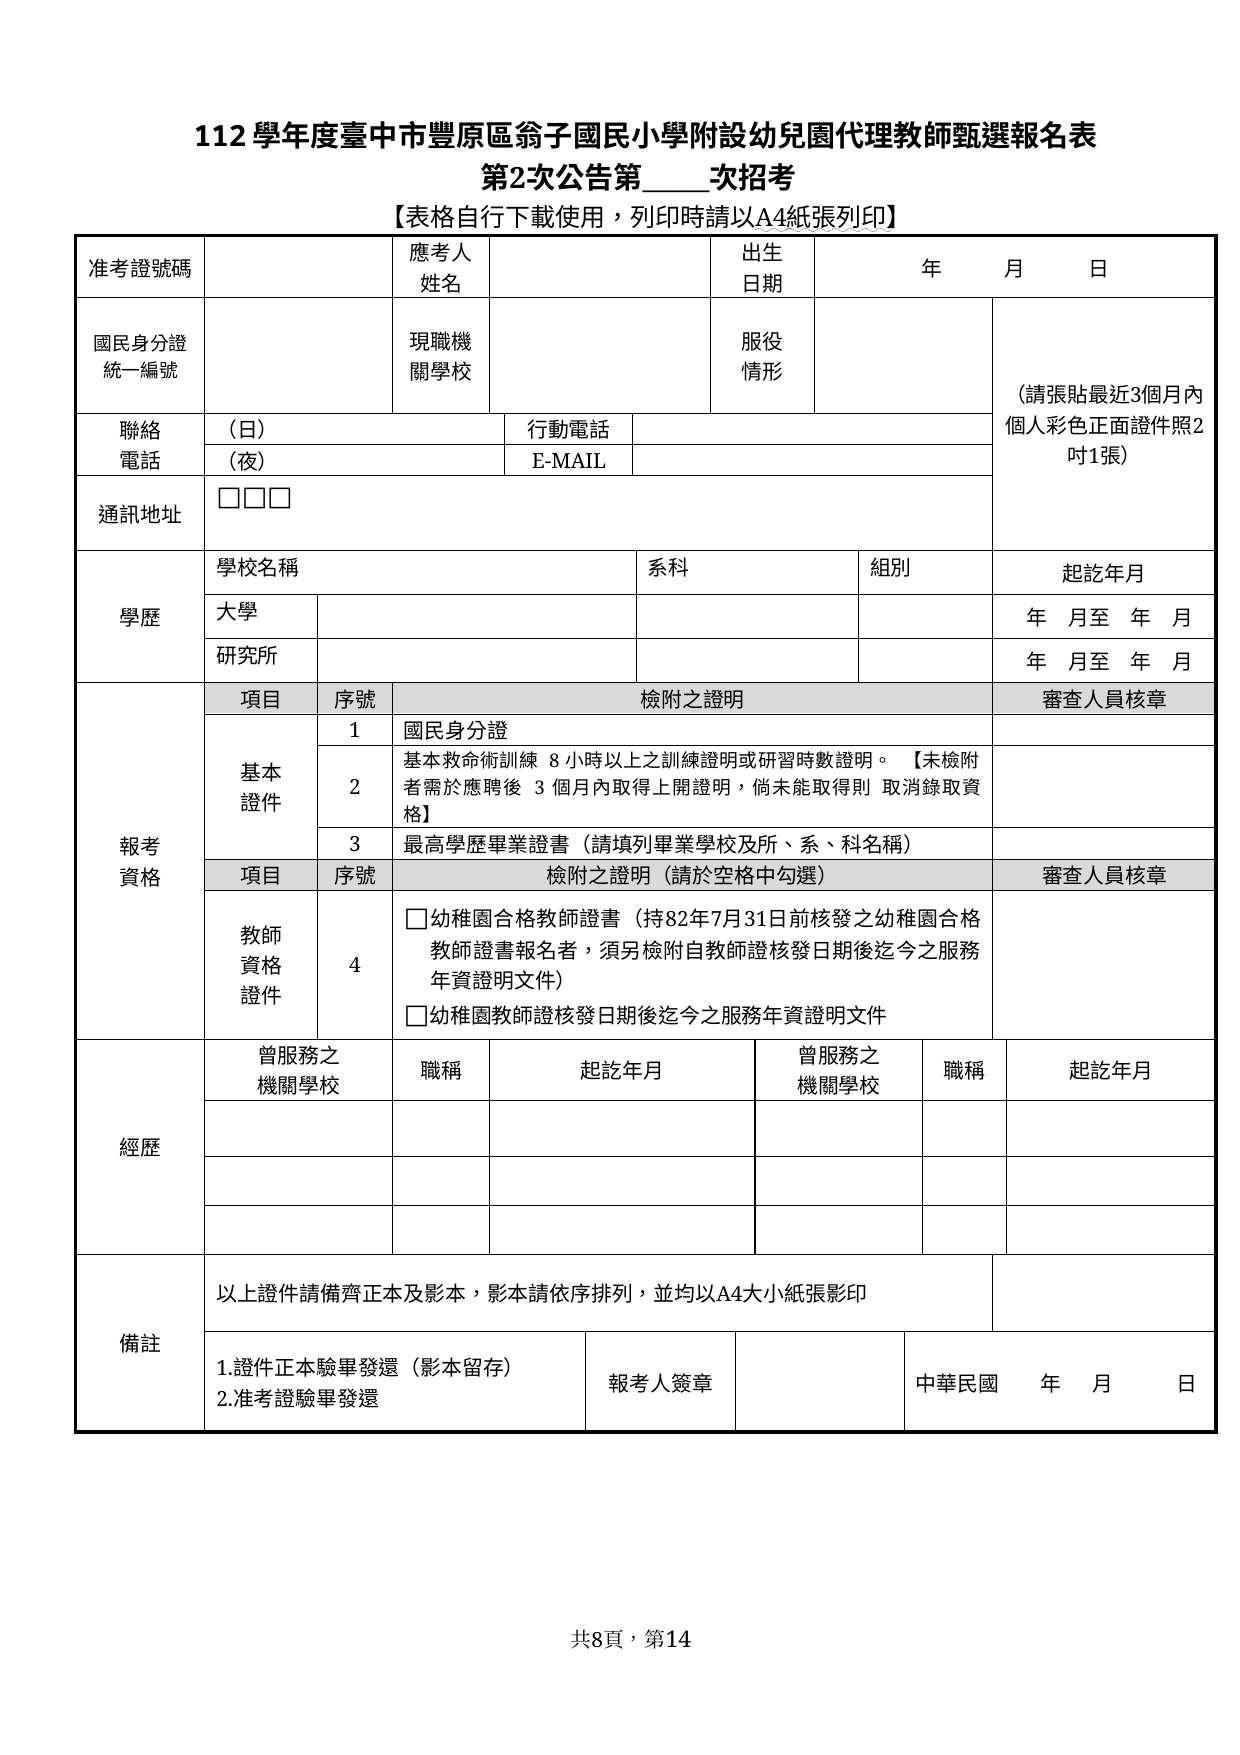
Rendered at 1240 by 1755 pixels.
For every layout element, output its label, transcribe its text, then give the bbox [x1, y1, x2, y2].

table_cell 國民身分證 [393, 715, 992, 745]
table_cell [637, 595, 858, 638]
table_cell 報考 資格 [77, 683, 204, 1038]
table_cell 通訊地址 [77, 476, 204, 550]
table_cell □□□ [205, 476, 992, 550]
table_cell [1007, 1101, 1214, 1156]
table_header [490, 237, 710, 297]
table_cell [490, 1101, 754, 1156]
table_cell 報考人簽章 [586, 1332, 735, 1430]
table_cell 以上證件請備齊正本及影本，影本請依序排列，並均以A4大小紙張影印 [205, 1255, 992, 1331]
table_cell [923, 1101, 1006, 1156]
table_cell 曾服務之 機關學校 [756, 1040, 922, 1100]
table_cell [1007, 1206, 1214, 1254]
table_cell □幼稚園合格教師證書（持82年7月31日前核發之幼稚園合格教師證書報名者，須另檢附自教師證核發日期後迄今之服務年資證明文件） □幼稚園教師證核發日期後迄今之服務年資證明文件 [393, 891, 992, 1038]
table_cell 序號 [318, 683, 392, 713]
table_cell 學校名稱 [205, 551, 636, 594]
table_header 年 月 日 [815, 237, 1214, 297]
table_cell 年 月至 年 月 [993, 639, 1214, 682]
table_cell 基本救命術訓練 8 小時以上之訓練證明或研習時數證明。 【未檢附者需於應聘後 3 個月內取得上開證明，倘未能取得則 取消錄取資格】 [393, 746, 992, 827]
table_cell 1 [318, 715, 392, 745]
table_cell [923, 1206, 1006, 1254]
table_cell [993, 746, 1214, 827]
table_cell 曾服務之 機關學校 [205, 1040, 392, 1100]
table_header 准考證號碼 [77, 237, 204, 297]
table_cell 備註 [77, 1255, 204, 1430]
table_cell 起訖年月 [993, 551, 1214, 594]
table_cell [205, 1206, 392, 1254]
text 【表格自行下載使用，列印時請以A4紙張列印】 [108, 197, 1183, 233]
table_cell 行動電話 [505, 414, 632, 444]
table_header 出生 日期 [711, 237, 814, 297]
table_cell 起訖年月 [490, 1040, 754, 1100]
table_cell 2 [318, 746, 392, 827]
table_cell 教師 資格 證件 [205, 891, 317, 1038]
table_cell [1007, 1157, 1214, 1205]
table_cell 起訖年月 [1007, 1040, 1214, 1100]
table_cell [490, 298, 710, 413]
table_cell 研究所 [205, 639, 317, 682]
table_cell [205, 298, 392, 413]
table_cell [993, 715, 1214, 745]
table_cell [393, 1157, 489, 1205]
table_cell 服役 情形 [711, 298, 814, 413]
table_cell 國民身分證 統一編號 [77, 298, 204, 413]
table_header [205, 237, 392, 297]
table_cell 學歷 [77, 551, 204, 682]
table_cell E-MAIL [505, 445, 632, 475]
table_cell 審查人員核章 [993, 683, 1214, 713]
text 112學年度臺中市豐原區翁子國民小學附設幼兒園代理教師甄選報名表 [108, 112, 1183, 155]
table_cell 檢附之證明 [393, 683, 992, 713]
table_cell [393, 1101, 489, 1156]
table_cell [815, 298, 992, 413]
table_cell 基本 證件 [205, 715, 317, 858]
table_cell （夜） [205, 445, 504, 475]
table_cell 經歷 [77, 1040, 204, 1254]
table_cell [490, 1206, 754, 1254]
table_cell 大學 [205, 595, 317, 638]
table_cell 現職機關學校 [393, 298, 489, 413]
table_cell [923, 1157, 1006, 1205]
table_cell 職稱 [393, 1040, 489, 1100]
table_cell [859, 639, 992, 682]
table_cell [993, 828, 1214, 858]
table_cell 聯絡 電話 [77, 414, 204, 475]
table_cell [393, 1206, 489, 1254]
table_cell [756, 1101, 922, 1156]
table_cell [205, 1157, 392, 1205]
table_cell [205, 1101, 392, 1156]
table_cell （請張貼最近3個月內個人彩色正面證件照2吋1張） [993, 298, 1214, 550]
table_cell [490, 1157, 754, 1205]
text 第2次公告第_____次招考 [108, 155, 1183, 197]
table_cell 1.證件正本驗畢發還（影本留存） 2.准考證驗畢發還 [205, 1332, 585, 1430]
table_cell [993, 891, 1214, 1038]
table_cell [633, 445, 992, 475]
table_cell 最高學歷畢業證書（請填列畢業學校及所、系、科名稱） [393, 828, 992, 858]
table_cell [993, 1255, 1214, 1331]
table_cell [859, 595, 992, 638]
table_cell 序號 [318, 860, 392, 890]
table_cell 項目 [205, 860, 317, 890]
table_cell [318, 639, 636, 682]
table_cell [756, 1157, 922, 1205]
table_cell 檢附之證明（請於空格中勾選） [393, 860, 992, 890]
table_cell [637, 639, 858, 682]
table_cell 3 [318, 828, 392, 858]
table_cell 組別 [859, 551, 992, 594]
table_cell 審查人員核章 [993, 860, 1214, 890]
table_header 應考人 姓名 [393, 237, 489, 297]
table_cell （日） [205, 414, 504, 444]
table_cell 系科 [637, 551, 858, 594]
table_cell [756, 1206, 922, 1254]
table_cell 職稱 [923, 1040, 1006, 1100]
table_cell 中華民國 年 月 日 [905, 1332, 1214, 1430]
table_cell [736, 1332, 904, 1430]
table_cell [318, 595, 636, 638]
table_cell 項目 [205, 683, 317, 713]
table_cell [633, 414, 992, 444]
table_cell 年 月至 年 月 [993, 595, 1214, 638]
table_cell 4 [318, 891, 392, 1038]
